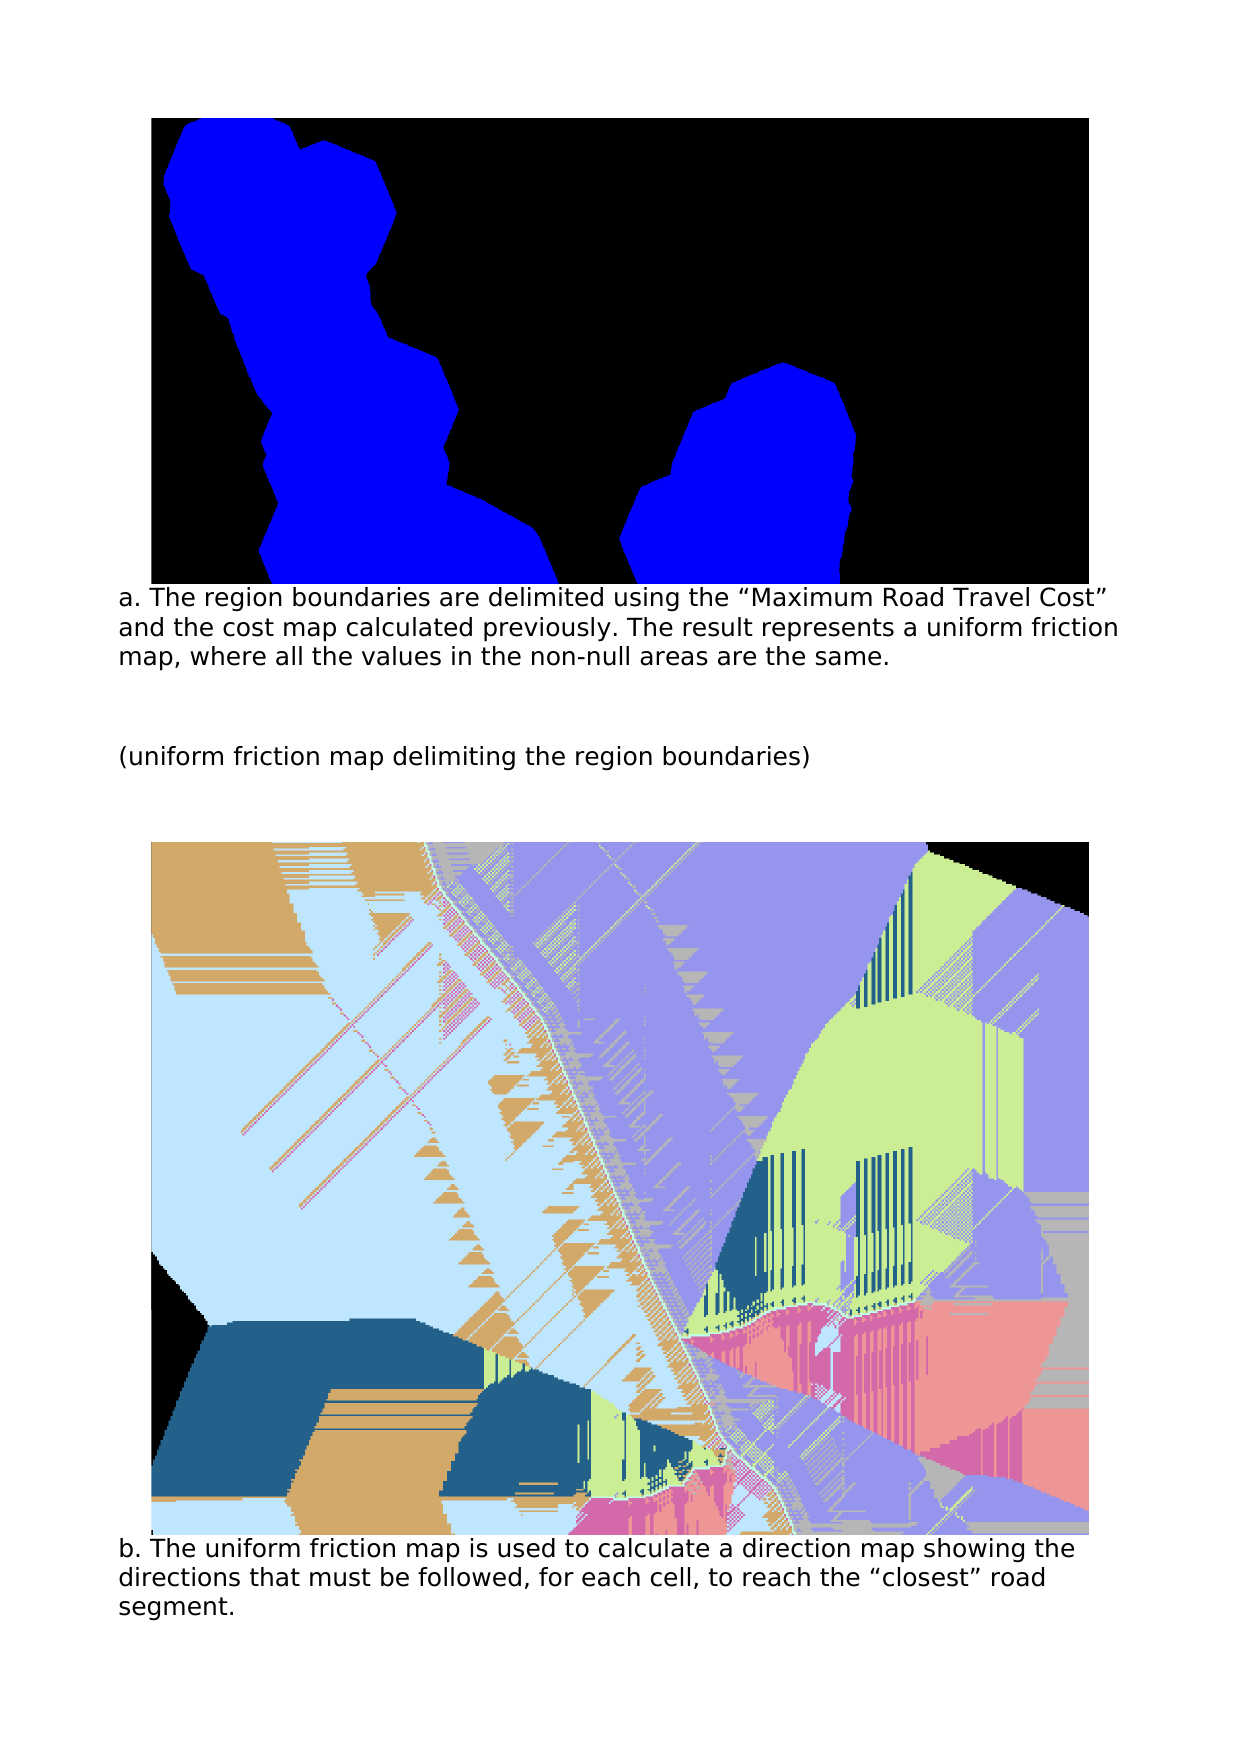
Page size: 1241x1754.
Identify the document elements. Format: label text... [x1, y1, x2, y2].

text b. The uniform friction map is used to calculate a direction map showing the directions that must be followed, for each cell, to reach the “closest” road segment. [118, 842, 1122, 1622]
picture [151, 842, 1089, 1535]
text a. The region boundaries are delimited using the “Maximum Road Travel Cost” and the cost map calculated previously. The result represents a uniform friction map, where all the values in the non-null areas are the same. [118, 118, 1122, 729]
picture [151, 118, 1089, 584]
text (uniform friction map delimiting the region boundaries) [118, 742, 1122, 829]
